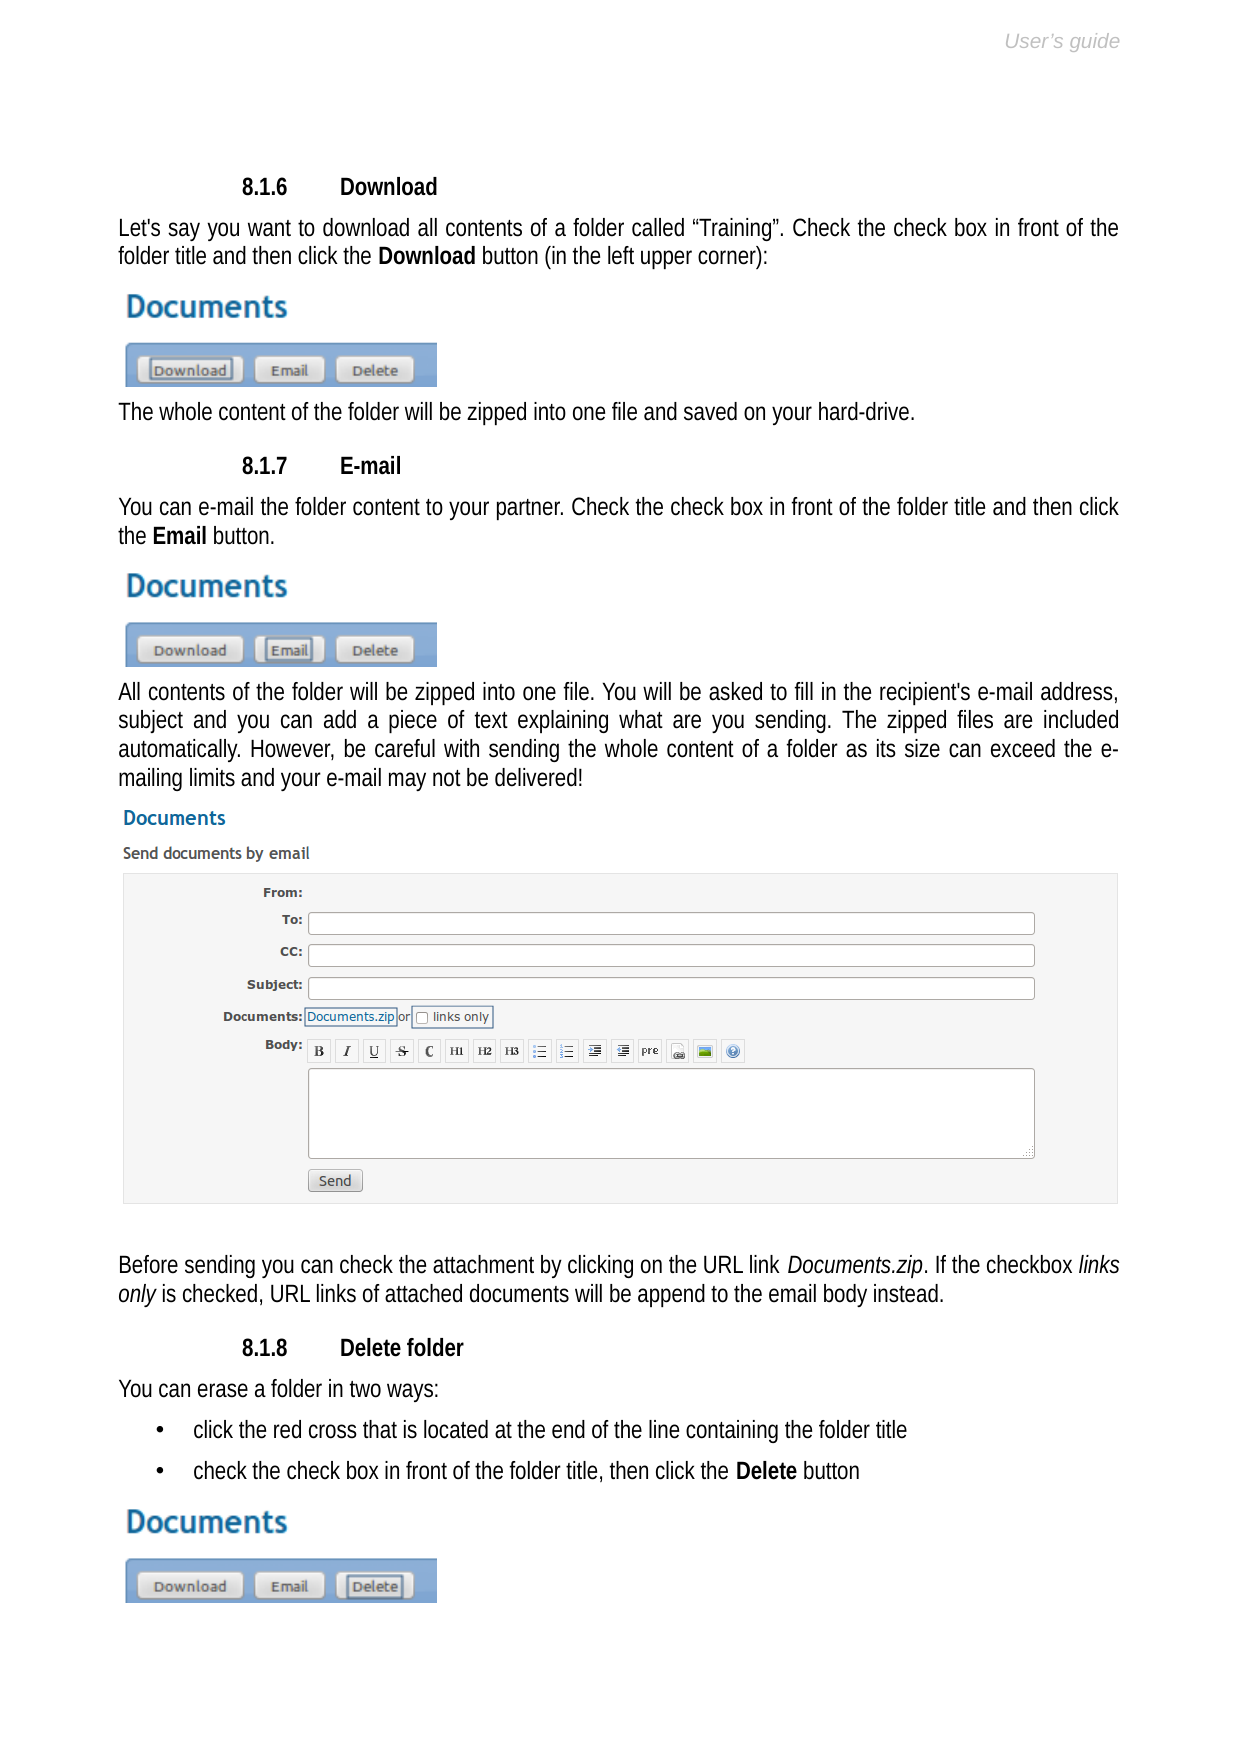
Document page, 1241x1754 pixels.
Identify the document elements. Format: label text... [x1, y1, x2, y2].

picture [118, 1497, 437, 1603]
list click the red cross that is located at the end of the line containing the folder title [156, 1415, 1122, 1444]
picture [118, 803, 1123, 1209]
picture [118, 562, 437, 667]
text The whole content of the folder will be zipped into one file and saved on your hard-drive. [118, 397, 1122, 426]
text You can erase a folder in two ways: [118, 1374, 1122, 1402]
text Let's say you want to download all contents of a folder called “Training”. Check the check box in front of the folder title and then click the Download button (in the left upper corner): [118, 213, 1122, 270]
text All contents of the folder will be zipped into one file. You will be asked to fill in the recipient's e-mail address, subject and you can add a piece of text explaining what are you sending. The zipped files are included automatically. However, be careful with sending the whole content of a folder as its size can exceed the e-mailing limits and your e-mail may not be delivered! [118, 677, 1122, 791]
subtitle Download [236, 171, 1122, 200]
text You can e-mail the folder content to your partner. Check the check box in front of the folder title and then click the Email button. [118, 492, 1122, 549]
text Before sending you can check the attachment by clicking on the URL link Documents.zip. If the checkbox links only is checked, URL links of attached documents will be append to the email body instead. [118, 1250, 1122, 1307]
subtitle Delete folder [236, 1332, 1122, 1361]
subtitle E-mail [236, 451, 1122, 480]
picture [118, 282, 437, 387]
list check the check box in front of the folder title, then click the Delete button [156, 1456, 1122, 1485]
